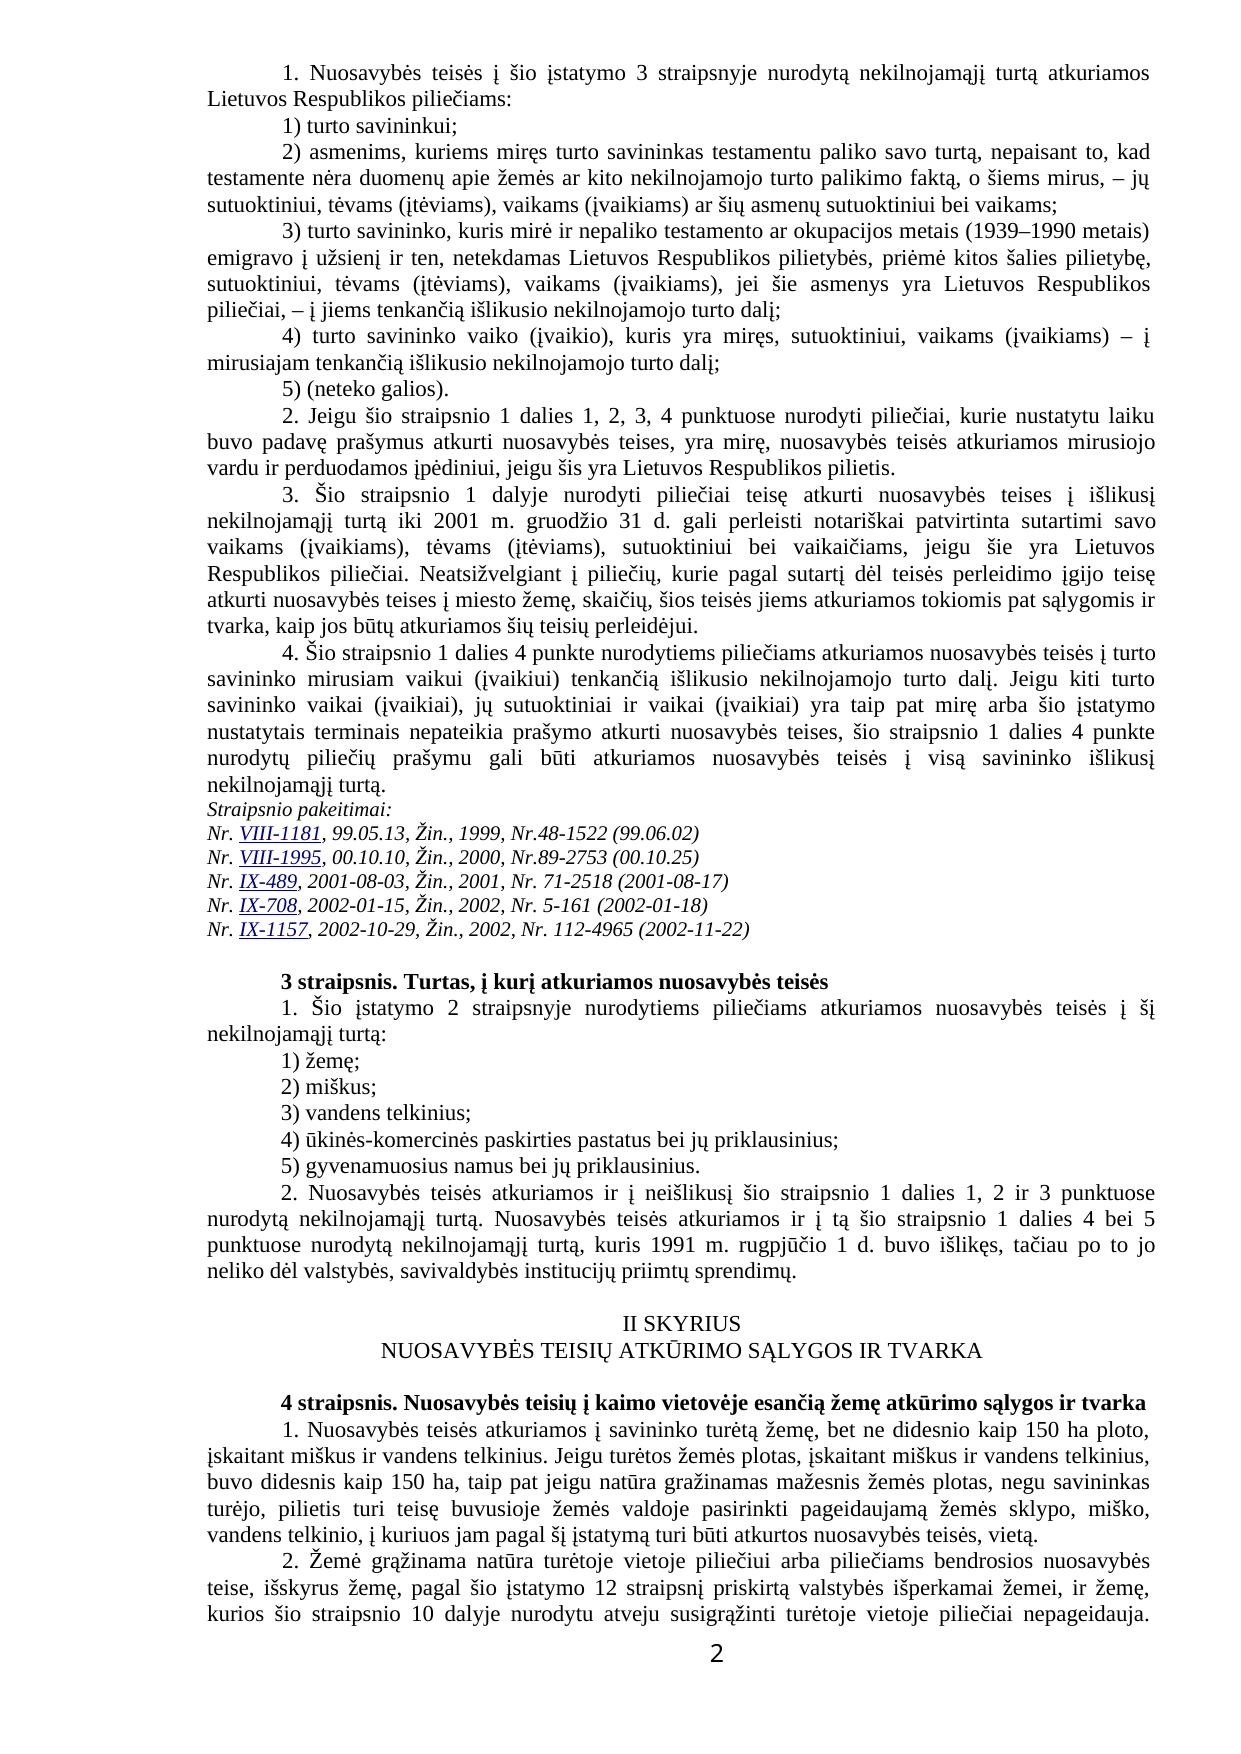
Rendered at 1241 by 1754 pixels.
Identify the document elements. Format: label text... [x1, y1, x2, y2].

text Nr. VIII-1995, 00.10.10, Žin., 2000, Nr.89-2753 (00.10.25) [207, 845, 1152, 869]
text 3) turto savininko, kuris mirė ir nepaliko testamento ar okupacijos metais (1939–1990 metais) emigravo į užsienį ir ten, netekdamas Lietuvos Respublikos pilietybės, priėmė kitos šalies pilietybę, sutuoktiniui, tėvams (įtėviams), vaikams (įvaikiams), jei šie asmenys yra Lietuvos Respublikos piliečiai, – į jiems tenkančią išlikusio nekilnojamojo turto dalį; [207, 217, 1152, 323]
text Nr. IX-708, 2002-01-15, Žin., 2002, Nr. 5-161 (2002-01-18) [207, 893, 1152, 917]
text 4. Šio straipsnio 1 dalies 4 punkte nurodytiems piliečiams atkuriamos nuosavybės teisės į turto savininko mirusiam vaikui (įvaikiui) tenkančią išlikusio nekilnojamojo turto dalį. Jeigu kiti turto savininko vaikai (įvaikiai), jų sutuoktiniai ir vaikai (įvaikiai) yra taip pat mirę arba šio įstatymo nustatytais terminais nepateikia prašymo atkurti nuosavybės teises, šio straipsnio 1 dalies 4 punkte nurodytų piliečių prašymu gali būti atkuriamos nuosavybės teisės į visą savininko išlikusį nekilnojamąjį turtą. [207, 639, 1157, 797]
text 4) turto savininko vaiko (įvaikio), kuris yra miręs, sutuoktiniui, vaikams (įvaikiams) – į mirusiajam tenkančią išlikusio nekilnojamojo turto dalį; [207, 323, 1152, 375]
text NUOSAVYBĖS TEISIŲ ATKŪRIMO SĄLYGOS IR TVARKA [207, 1337, 1157, 1363]
text 2. Jeigu šio straipsnio 1 dalies 1, 2, 3, 4 punktuose nurodyti piliečiai, kurie nustatytu laiku buvo padavę prašymus atkurti nuosavybės teises, yra mirę, nuosavybės teisės atkuriamos mirusiojo vardu ir perduodamos įpėdiniui, jeigu šis yra Lietuvos Respublikos pilietis. [207, 402, 1157, 481]
text 1. Nuosavybės teisės į šio įstatymo 3 straipsnyje nurodytą nekilnojamąjį turtą atkuriamos Lietuvos Respublikos piliečiams: [207, 59, 1152, 112]
text 4 straipsnis. Nuosavybės teisių į kaimo vietovėje esančią žemę atkūrimo sąlygos ir tvarka [207, 1389, 1157, 1416]
text 1. Šio įstatymo 2 straipsnyje nurodytiems piliečiams atkuriamos nuosavybės teisės į šį nekilnojamąjį turtą: [207, 994, 1157, 1047]
text 3 straipsnis. Turtas, į kurį atkuriamos nuosavybės teisės [207, 968, 1157, 994]
text 5) (neteko galios). [207, 375, 1152, 402]
text 1. Nuosavybės teisės atkuriamos į savininko turėtą žemę, bet ne didesnio kaip 150 ha ploto, įskaitant miškus ir vandens telkinius. Jeigu turėtos žemės plotas, įskaitant miškus ir vandens telkinius, buvo didesnis kaip 150 ha, taip pat jeigu natūra gražinamas mažesnis žemės plotas, negu savininkas turėjo, pilietis turi teisę buvusioje žemės valdoje pasirinkti pageidaujamą žemės sklypo, miško, vandens telkinio, į kuriuos jam pagal šį įstatymą turi būti atkurtos nuosavybės teisės, vietą. [207, 1416, 1152, 1547]
text 3. Šio straipsnio 1 dalyje nurodyti piliečiai teisę atkurti nuosavybės teises į išlikusį nekilnojamąjį turtą iki 2001 m. gruodžio 31 d. gali perleisti notariškai patvirtinta sutartimi savo vaikams (įvaikiams), tėvams (įtėviams), sutuoktiniui bei vaikaičiams, jeigu šie yra Lietuvos Respublikos piliečiai. Neatsižvelgiant į piliečių, kurie pagal sutartį dėl teisės perleidimo įgijo teisę atkurti nuosavybės teises į miesto žemę, skaičių, šios teisės jiems atkuriamos tokiomis pat sąlygomis ir tvarka, kaip jos būtų atkuriamos šių teisių perleidėjui. [207, 481, 1157, 639]
text Nr. VIII-1181, 99.05.13, Žin., 1999, Nr.48-1522 (99.06.02) [207, 821, 1152, 845]
text 1) žemę; [207, 1047, 1157, 1073]
text 2) miškus; [207, 1073, 1157, 1099]
text 5) gyvenamuosius namus bei jų priklausinius. [207, 1152, 1157, 1178]
text 4) ūkinės-komercinės paskirties pastatus bei jų priklausinius; [207, 1126, 1157, 1152]
text II SKYRIUS [207, 1310, 1157, 1337]
text Nr. IX-1157, 2002-10-29, Žin., 2002, Nr. 112-4965 (2002-11-22) [207, 917, 1152, 941]
text 2. Nuosavybės teisės atkuriamos ir į neišlikusį šio straipsnio 1 dalies 1, 2 ir 3 punktuose nurodytą nekilnojamąjį turtą. Nuosavybės teisės atkuriamos ir į tą šio straipsnio 1 dalies 4 bei 5 punktuose nurodytą nekilnojamąjį turtą, kuris 1991 m. rugpjūčio 1 d. buvo išlikęs, tačiau po to jo neliko dėl valstybės, savivaldybės institucijų priimtų sprendimų. [207, 1178, 1157, 1284]
text Nr. IX-489, 2001-08-03, Žin., 2001, Nr. 71-2518 (2001-08-17) [207, 869, 1152, 893]
text 1) turto savininkui; [207, 112, 1152, 138]
text 3) vandens telkinius; [207, 1099, 1157, 1126]
text 2. Žemė grąžinama natūra turėtoje vietoje piliečiui arba piliečiams bendrosios nuosavybės teise, išskyrus žemę, pagal šio įstatymo 12 straipsnį priskirtą valstybės išperkamai žemei, ir žemę, kurios šio straipsnio 10 dalyje nurodytu atveju susigrąžinti turėtoje vietoje piliečiai nepageidauja. [207, 1547, 1152, 1627]
text 2) asmenims, kuriems miręs turto savininkas testamentu paliko savo turtą, nepaisant to, kad testamente nėra duomenų apie žemės ar kito nekilnojamojo turto palikimo faktą, o šiems mirus, – jų sutuoktiniui, tėvams (įtėviams), vaikams (įvaikiams) ar šių asmenų sutuoktiniui bei vaikams; [207, 138, 1152, 217]
text Straipsnio pakeitimai: [207, 797, 1157, 821]
